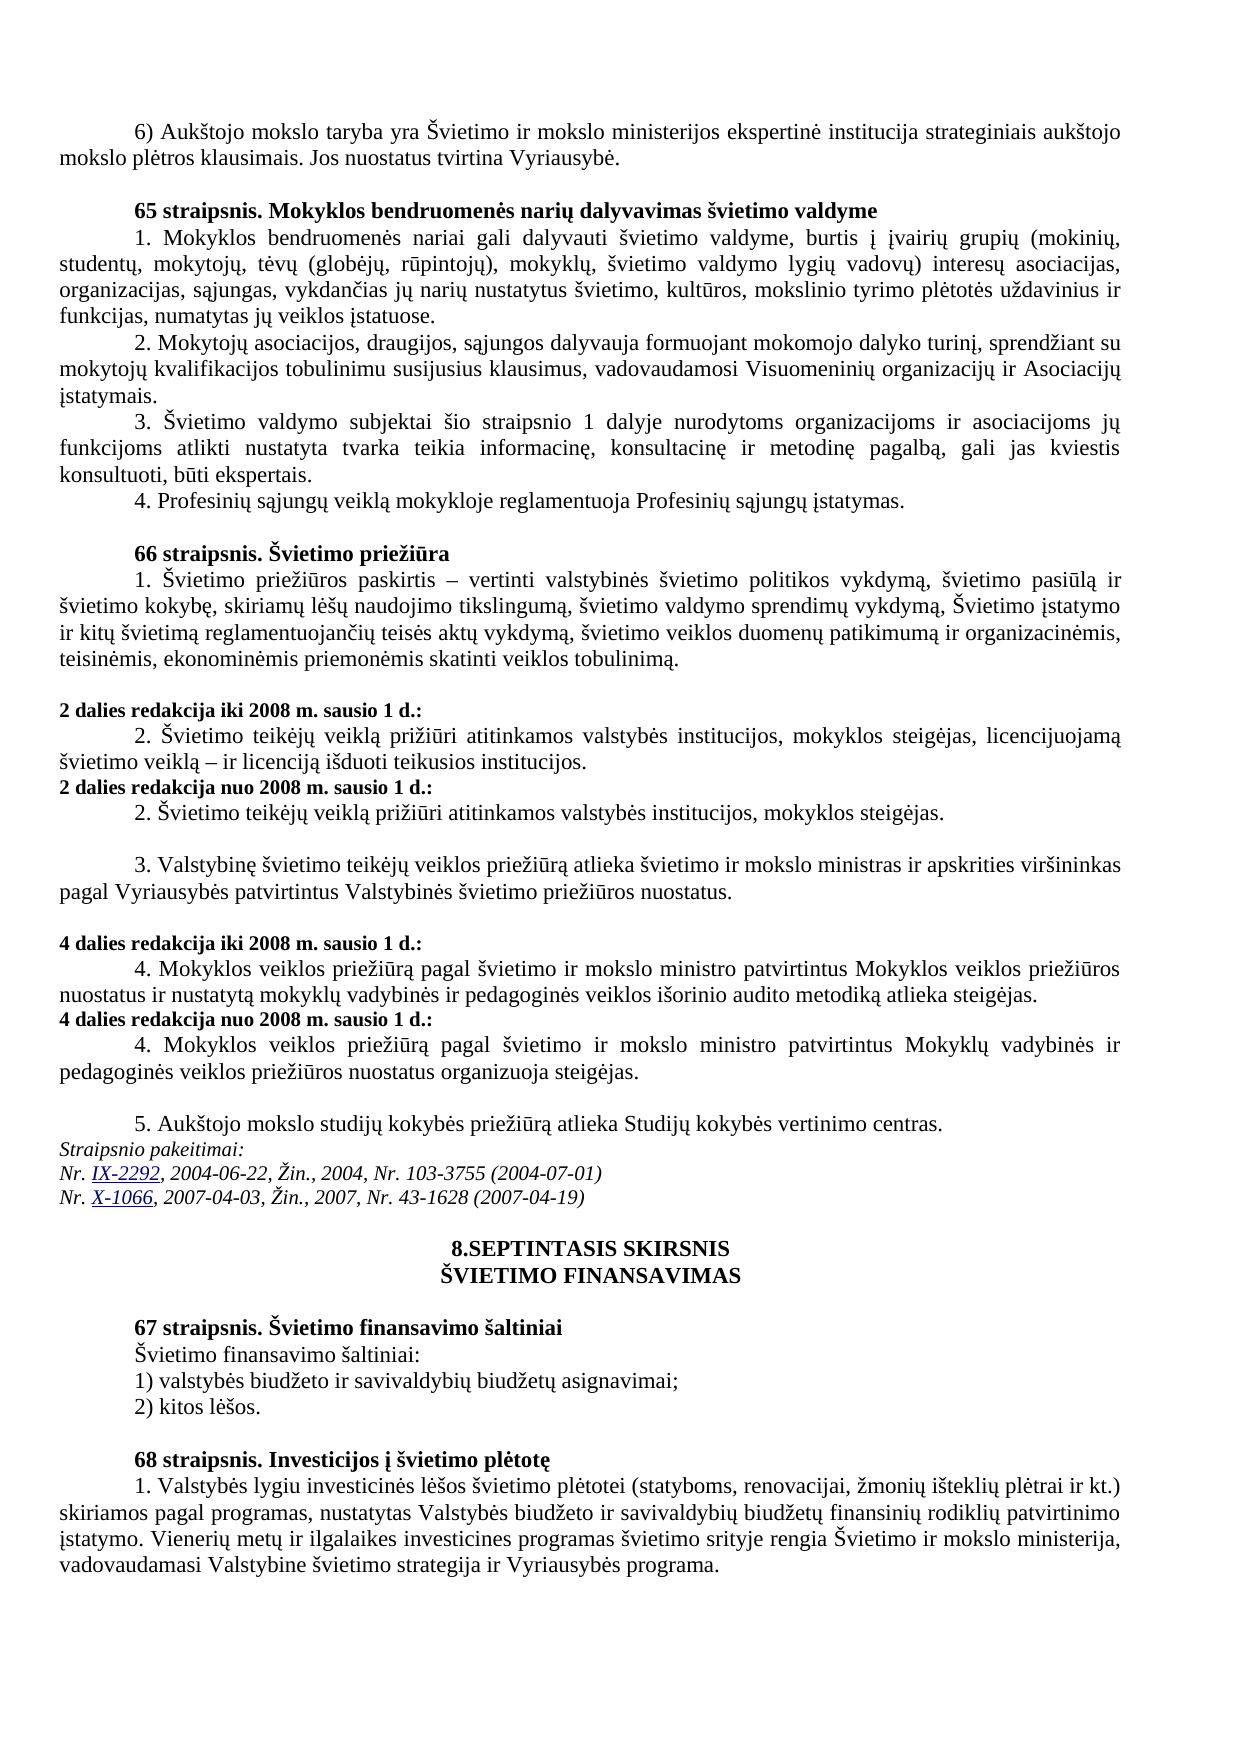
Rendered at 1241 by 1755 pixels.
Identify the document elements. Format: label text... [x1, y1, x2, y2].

text 6) Aukštojo mokslo taryba yra Švietimo ir mokslo ministerijos ekspertinė institucija strateginiais aukštojo mokslo plėtros klausimais. Jos nuostatus tvirtina Vyriausybė. [59, 118, 1122, 171]
text 1. Švietimo priežiūros paskirtis – vertinti valstybinės švietimo politikos vykdymą, švietimo pasiūlą ir švietimo kokybę, skiriamų lėšų naudojimo tikslingumą, švietimo valdymo sprendimų vykdymą, Švietimo įstatymo ir kitų švietimą reglamentuojančių teisės aktų vykdymą, švietimo veiklos duomenų patikimumą ir organizacinėmis, teisinėmis, ekonominėmis priemonėmis skatinti veiklos tobulinimą. [59, 566, 1122, 672]
text 2 dalies redakcija nuo 2008 m. sausio 1 d.: [59, 775, 1122, 799]
text 2. Švietimo teikėjų veiklą prižiūri atitinkamos valstybės institucijos, mokyklos steigėjas, licencijuojamą švietimo veiklą – ir licenciją išduoti teikusios institucijos. [59, 722, 1122, 775]
text 4. Profesinių sąjungų veiklą mokykloje reglamentuoja Profesinių sąjungų įstatymas. [59, 487, 1122, 513]
text Straipsnio pakeitimai: [59, 1137, 1122, 1161]
text 2. Mokytojų asociacijos, draugijos, sąjungos dalyvauja formuojant mokomojo dalyko turinį, sprendžiant su mokytojų kvalifikacijos tobulinimu susijusius klausimus, vadovaudamosi Visuomeninių organizacijų ir Asociacijų įstatymais. [59, 329, 1122, 408]
text 1) valstybės biudžeto ir savivaldybių biudžetų asignavimai; [59, 1367, 1122, 1393]
text 5. Aukštojo mokslo studijų kokybės priežiūrą atlieka Studijų kokybės vertinimo centras. [59, 1110, 1122, 1137]
text 4. Mokyklos veiklos priežiūrą pagal švietimo ir mokslo ministro patvirtintus Mokyklų vadybinės ir pedagoginės veiklos priežiūros nuostatus organizuoja steigėjas. [59, 1031, 1122, 1084]
text 1. Valstybės lygiu investicinės lėšos švietimo plėtotei (statyboms, renovacijai, žmonių išteklių plėtrai ir kt.) skiriamos pagal programas, nustatytas Valstybės biudžeto ir savivaldybių biudžetų finansinių rodiklių patvirtinimo įstatymo. Vienerių metų ir ilgalaikes investicines programas švietimo srityje rengia Švietimo ir mokslo ministerija, vadovaudamasi Valstybine švietimo strategija ir Vyriausybės programa. [59, 1472, 1122, 1578]
text 4. Mokyklos veiklos priežiūrą pagal švietimo ir mokslo ministro patvirtintus Mokyklos veiklos priežiūros nuostatus ir nustatytą mokyklų vadybinės ir pedagoginės veiklos išorinio audito metodiką atlieka steigėjas. [59, 954, 1122, 1007]
text 67 straipsnis. Švietimo finansavimo šaltiniai [59, 1314, 1122, 1341]
text 68 straipsnis. Investicijos į švietimo plėtotę [59, 1446, 1122, 1472]
text Švietimo finansavimo šaltiniai: [59, 1341, 1122, 1367]
text 2) kitos lėšos. [59, 1393, 1122, 1420]
text 4 dalies redakcija nuo 2008 m. sausio 1 d.: [59, 1007, 1122, 1031]
text 66 straipsnis. Švietimo priežiūra [59, 540, 1122, 566]
text 2. Švietimo teikėjų veiklą prižiūri atitinkamos valstybės institucijos, mokyklos steigėjas. [59, 799, 1122, 825]
text 3. Švietimo valdymo subjektai šio straipsnio 1 dalyje nurodytoms organizacijoms ir asociacijoms jų funkcijoms atlikti nustatyta tvarka teikia informacinę, konsultacinę ir metodinę pagalbą, gali jas kviestis konsultuoti, būti ekspertais. [59, 408, 1122, 487]
text ŠVIETIMO FINANSAVIMAS [59, 1262, 1122, 1288]
text 1. Mokyklos bendruomenės nariai gali dalyvauti švietimo valdyme, burtis į įvairių grupių (mokinių, studentų, mokytojų, tėvų (globėjų, rūpintojų), mokyklų, švietimo valdymo lygių vadovų) interesų asociacijas, organizacijas, sąjungas, vykdančias jų narių nustatytus švietimo, kultūros, mokslinio tyrimo plėtotės uždavinius ir funkcijas, numatytas jų veiklos įstatuose. [59, 223, 1122, 329]
subtitle SEPTINTASIS SKIRSNIS [59, 1235, 1122, 1262]
text 3. Valstybinę švietimo teikėjų veiklos priežiūrą atlieka švietimo ir mokslo ministras ir apskrities viršininkas pagal Vyriausybės patvirtintus Valstybinės švietimo priežiūros nuostatus. [59, 851, 1122, 904]
text 4 dalies redakcija iki 2008 m. sausio 1 d.: [59, 931, 1122, 954]
text 65 straipsnis. Mokyklos bendruomenės narių dalyvavimas švietimo valdyme [59, 197, 1122, 223]
text 2 dalies redakcija iki 2008 m. sausio 1 d.: [59, 698, 1122, 722]
text Nr. IX-2292, 2004-06-22, Žin., 2004, Nr. 103-3755 (2004-07-01) [59, 1161, 1122, 1185]
text Nr. X-1066, 2007-04-03, Žin., 2007, Nr. 43-1628 (2007-04-19) [59, 1185, 1122, 1209]
